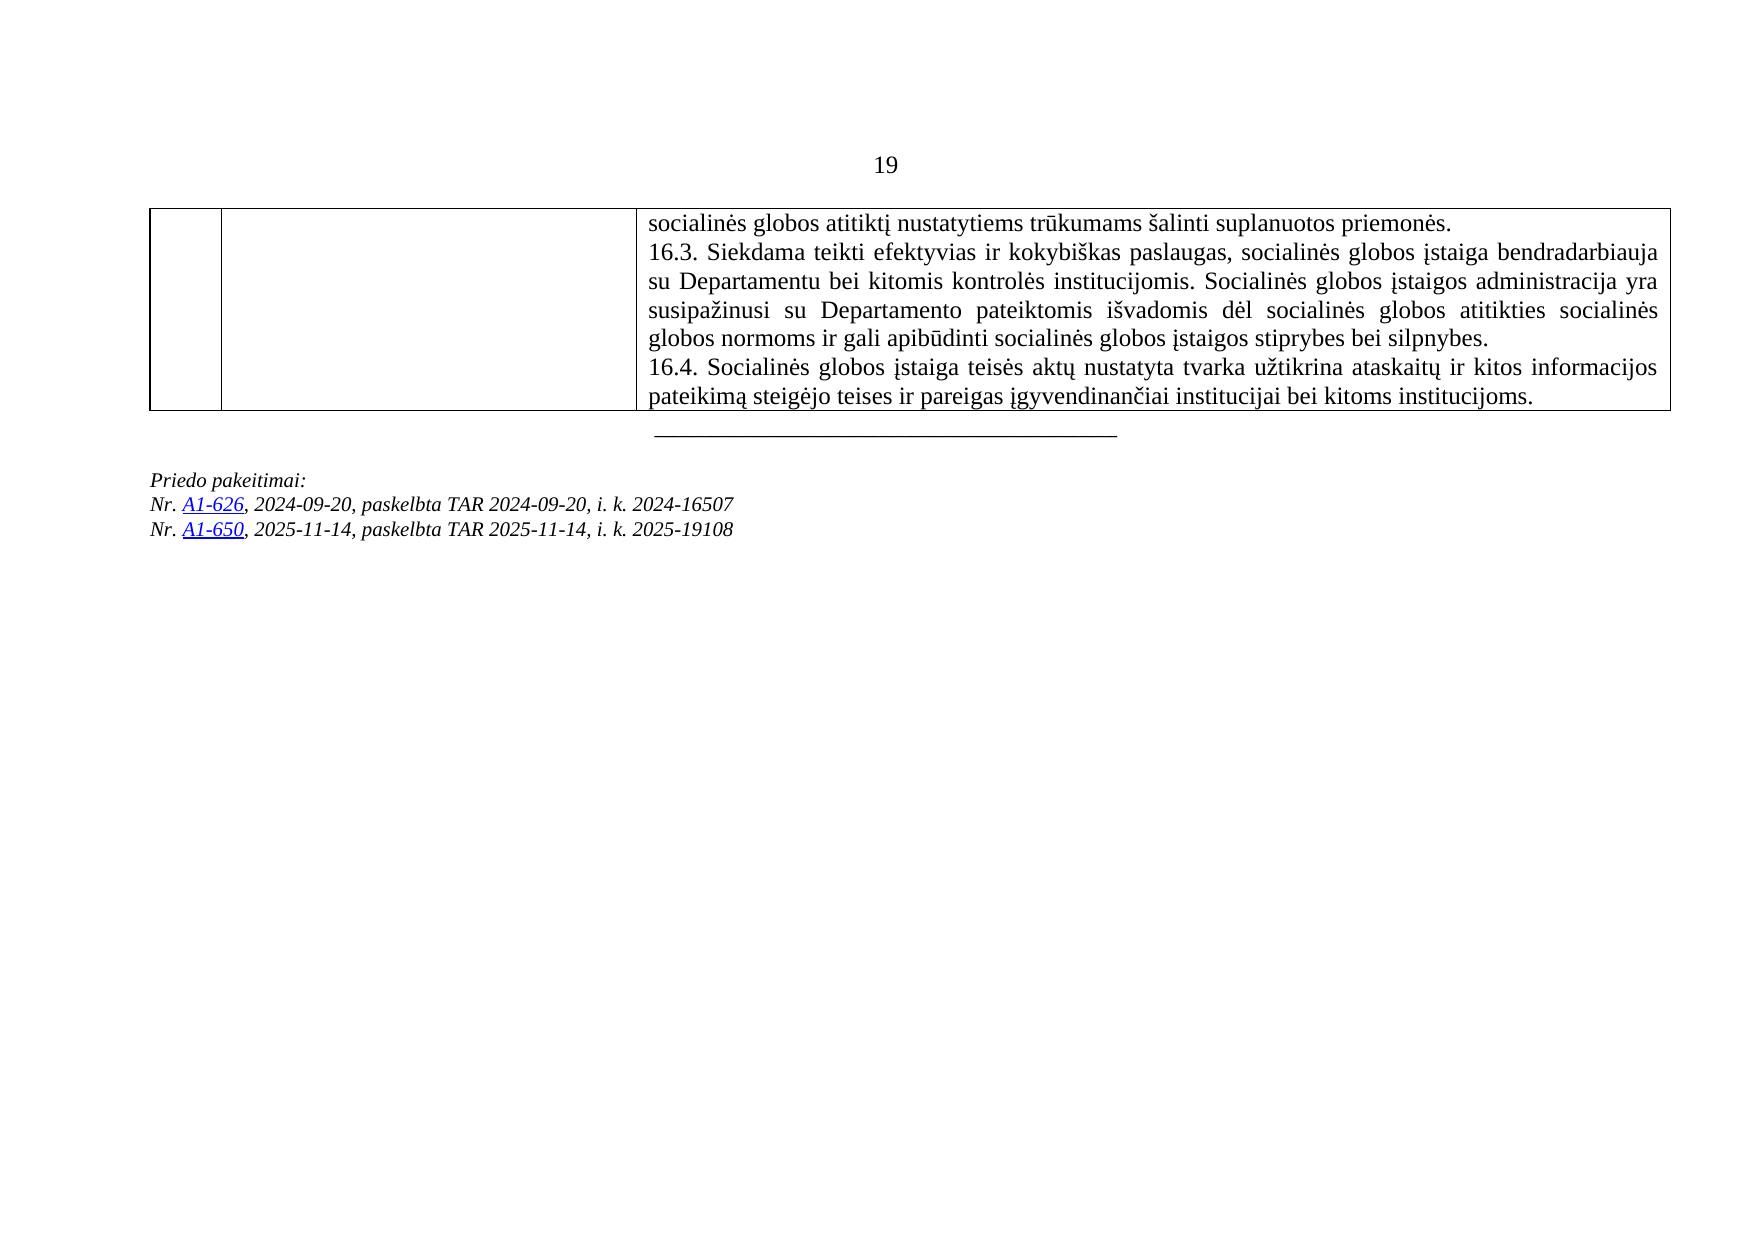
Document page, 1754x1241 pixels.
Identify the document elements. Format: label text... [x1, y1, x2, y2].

text Nr. A1-626, 2024-09-20, paskelbta TAR 2024-09-20, i. k. 2024-16507 [150, 492, 1621, 516]
table_cell [151, 209, 221, 410]
table_cell [222, 209, 636, 410]
table_cell socialinės globos atitiktį nustatytiems trūkumams šalinti suplanuotos priemonės. 16.3. Siekdama teikti efektyvias ir kokybiškas paslaugas, socialinės globos įstaiga bendradarbiauja su Departamentu bei kitomis kontrolės institucijomis. Socialinės globos įstaigos administracija yra susipažinusi su Departamento pateiktomis išvadomis dėl socialinės globos atitikties socialinės globos normoms ir gali apibūdinti socialinės globos įstaigos stiprybes bei silpnybes. 16.4. Socialinės globos įstaiga teisės aktų nustatyta tvarka užtikrina ataskaitų ir kitos informacijos pateikimą steigėjo teises ir pareigas įgyvendinančiai institucijai bei kitoms institucijoms. [637, 209, 1670, 410]
text _____________________________________ [150, 411, 1621, 439]
text Nr. A1-650, 2025-11-14, paskelbta TAR 2025-11-14, i. k. 2025-19108 [150, 516, 1621, 541]
text Priedo pakeitimai: [150, 468, 1621, 492]
